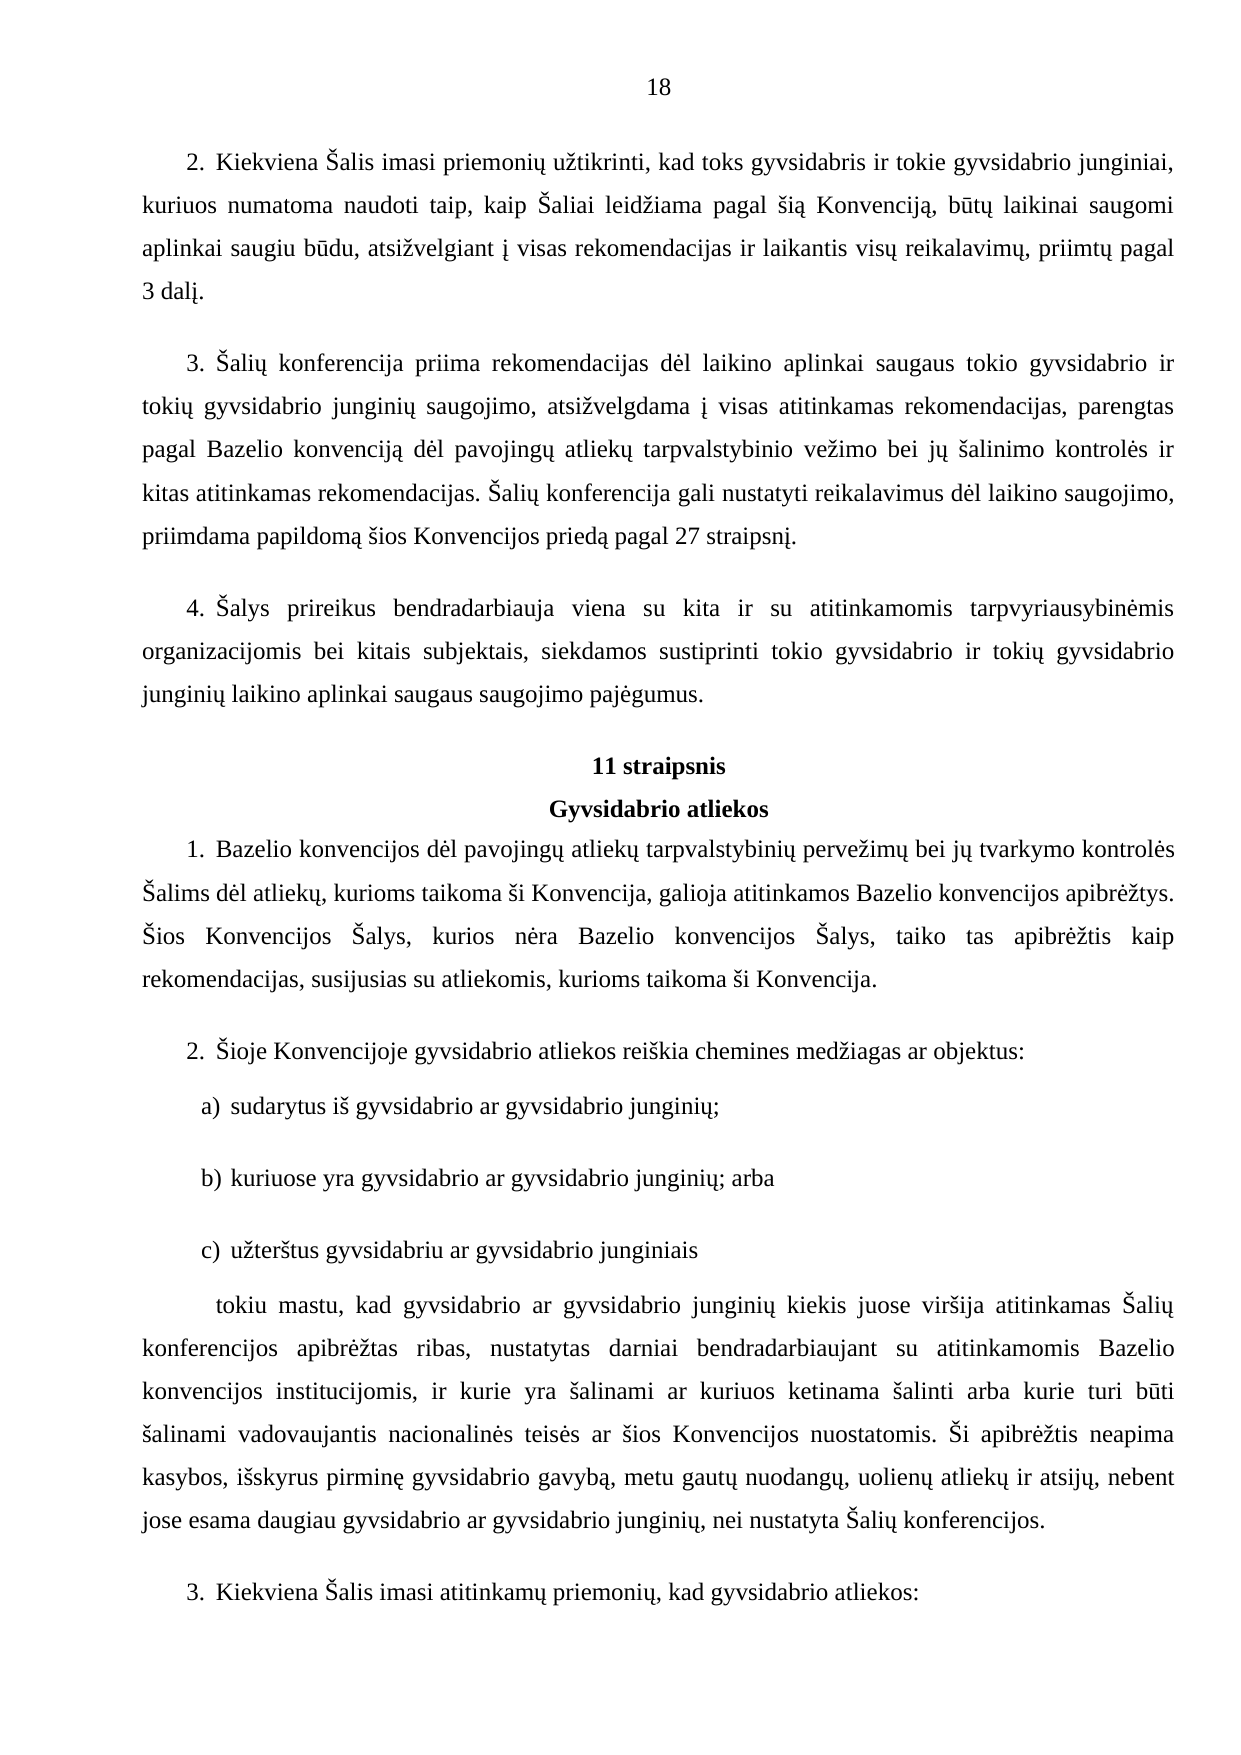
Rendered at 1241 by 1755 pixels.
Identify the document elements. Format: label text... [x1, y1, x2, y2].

text Gyvsidabrio atliekos [142, 794, 1175, 823]
text 1. Bazelio konvencijos dėl pavojingų atliekų tarpvalstybinių pervežimų bei jų tvarkymo kontrolės Šalims dėl atliekų, kurioms taikoma ši Konvencija, galioja atitinkamos Bazelio konvencijos apibrėžtys. Šios Konvencijos Šalys, kurios nėra Bazelio konvencijos Šalys, taiko tas apibrėžtis kaip rekomendacijas, susijusias su atliekomis, kurioms taikoma ši Konvencija. [142, 834, 1175, 993]
text 2. Šioje Konvencijoje gyvsidabrio atliekos reiškia chemines medžiagas ar objektus: [142, 1036, 1175, 1064]
text 4. Šalys prireikus bendradarbiauja viena su kita ir su atitinkamomis tarpvyriausybinėmis organizacijomis bei kitais subjektais, siekdamos sustiprinti tokio gyvsidabrio ir tokių gyvsidabrio junginių laikino aplinkai saugaus saugojimo pajėgumus. [142, 593, 1175, 708]
text 3. Kiekviena Šalis imasi atitinkamų priemonių, kad gyvsidabrio atliekos: [142, 1577, 1175, 1606]
text 11 straipsnis [142, 751, 1175, 779]
text a) sudarytus iš gyvsidabrio ar gyvsidabrio junginių; [142, 1091, 1175, 1120]
text tokiu mastu, kad gyvsidabrio ar gyvsidabrio junginių kiekis juose viršija atitinkamas Šalių konferencijos apibrėžtas ribas, nustatytas darniai bendradarbiaujant su atitinkamomis Bazelio konvencijos institucijomis, ir kurie yra šalinami ar kuriuos ketinama šalinti arba kurie turi būti šalinami vadovaujantis nacionalinės teisės ar šios Konvencijos nuostatomis. Ši apibrėžtis neapima kasybos, išskyrus pirminę gyvsidabrio gavybą, metu gautų nuodangų, uolienų atliekų ir atsijų, nebent jose esama daugiau gyvsidabrio ar gyvsidabrio junginių, nei nustatyta Šalių konferencijos. [142, 1290, 1175, 1534]
text 3. Šalių konferencija priima rekomendacijas dėl laikino aplinkai saugaus tokio gyvsidabrio ir tokių gyvsidabrio junginių saugojimo, atsižvelgdama į visas atitinkamas rekomendacijas, parengtas pagal Bazelio konvenciją dėl pavojingų atliekų tarpvalstybinio vežimo bei jų šalinimo kontrolės ir kitas atitinkamas rekomendacijas. Šalių konferencija gali nustatyti reikalavimus dėl laikino saugojimo, priimdama papildomą šios Konvencijos priedą pagal 27 straipsnį. [142, 348, 1175, 549]
text c) užterštus gyvsidabriu ar gyvsidabrio junginiais [142, 1235, 1175, 1263]
text 2. Kiekviena Šalis imasi priemonių užtikrinti, kad toks gyvsidabris ir tokie gyvsidabrio junginiai, kuriuos numatoma naudoti taip, kaip Šaliai leidžiama pagal šią Konvenciją, būtų laikinai saugomi aplinkai saugiu būdu, atsižvelgiant į visas rekomendacijas ir laikantis visų reikalavimų, priimtų pagal 3 dalį. [142, 147, 1175, 305]
text b) kuriuose yra gyvsidabrio ar gyvsidabrio junginių; arba [142, 1163, 1175, 1192]
